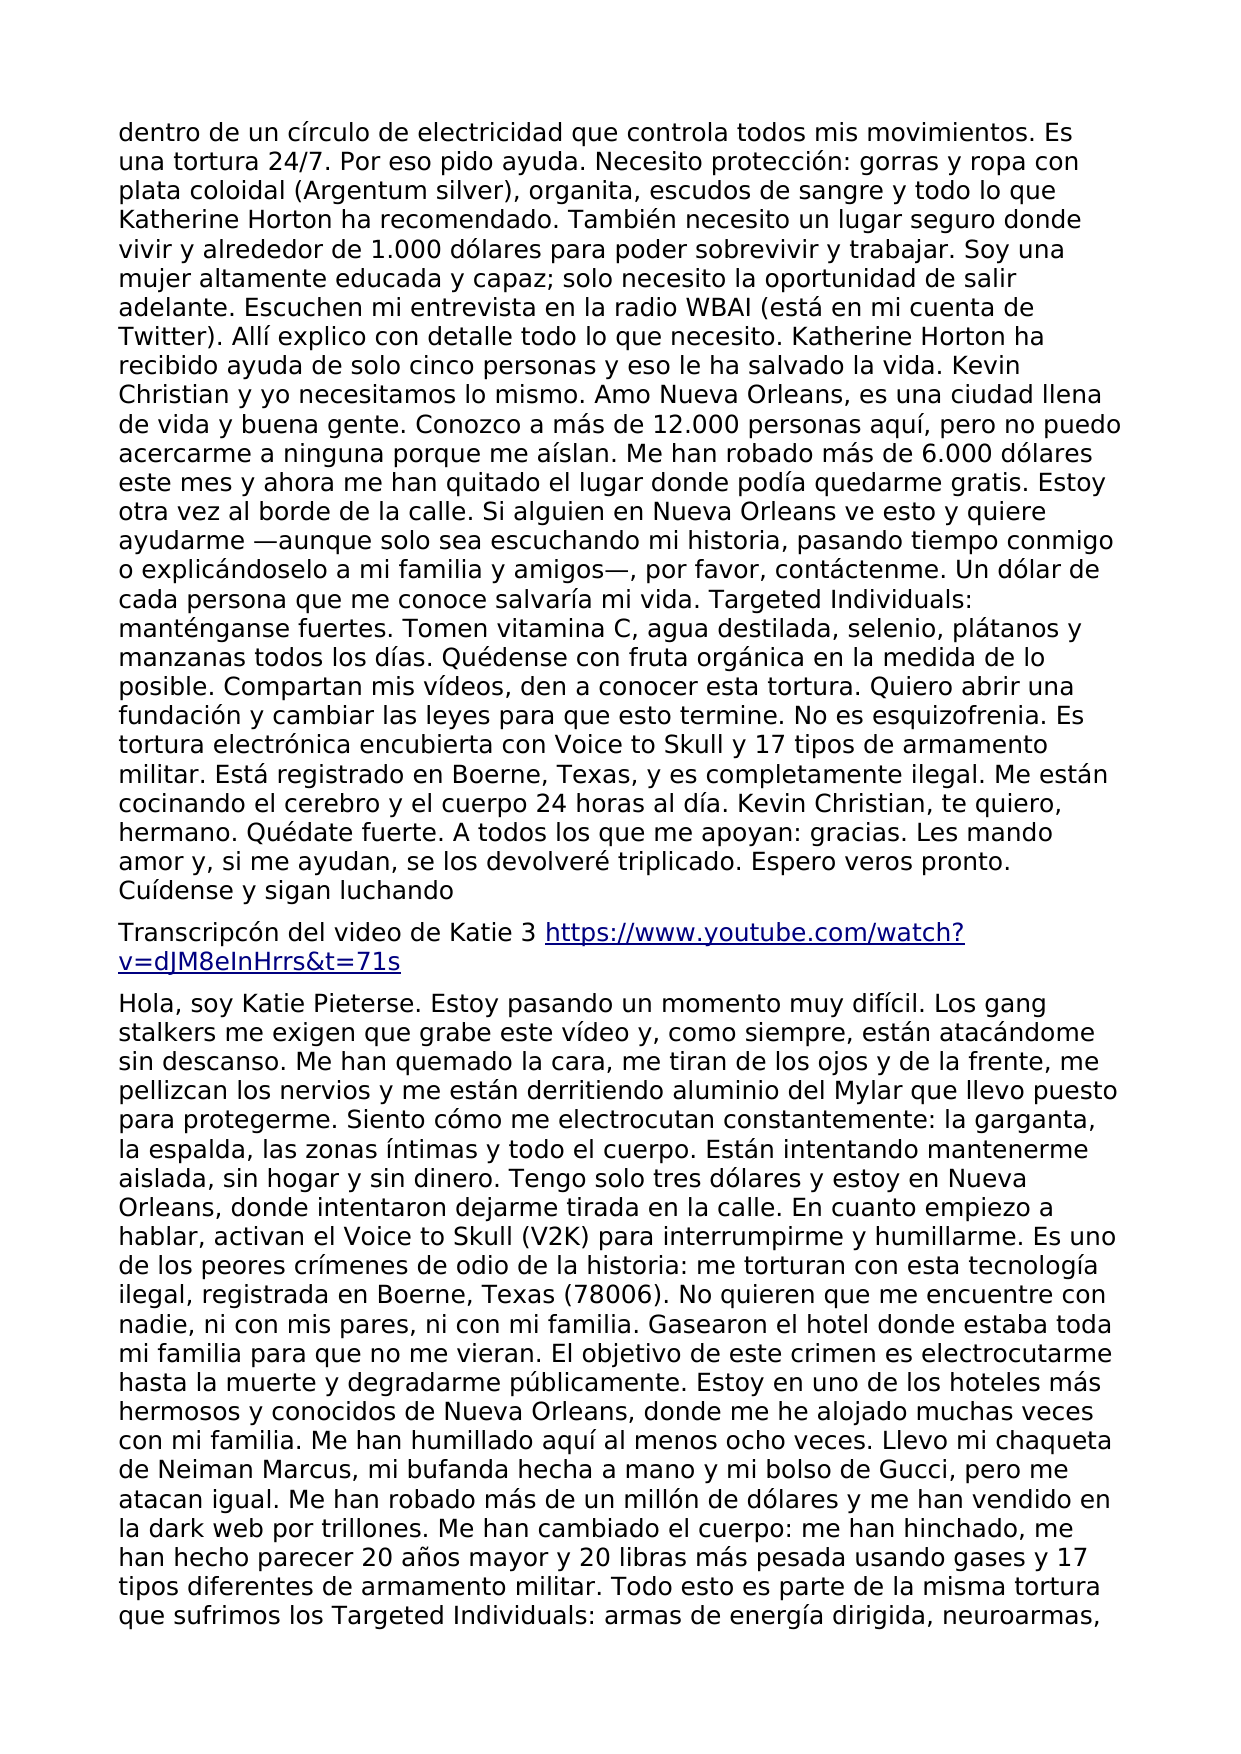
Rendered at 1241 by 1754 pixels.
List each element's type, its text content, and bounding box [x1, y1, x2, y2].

text Transcripcón del video de Katie 3 https://www.youtube.com/watch?v=dJM8eInHrrs&t=71s [118, 918, 1122, 976]
text Hola, soy Katie Pieterse. Estoy pasando un momento muy difícil. Los gang stalkers me exigen que grabe este vídeo y, como siempre, están atacándome sin descanso. Me han quemado la cara, me tiran de los ojos y de la frente, me pellizcan los nervios y me están derritiendo aluminio del Mylar que llevo puesto para protegerme. Siento cómo me electrocutan constantemente: la garganta, la espalda, las zonas íntimas y todo el cuerpo. Están intentando mantenerme aislada, sin hogar y sin dinero. Tengo solo tres dólares y estoy en Nueva Orleans, donde intentaron dejarme tirada en la calle. En cuanto empiezo a hablar, activan el Voice to Skull (V2K) para interrumpirme y humillarme. Es uno de los peores crímenes de odio de la historia: me torturan con esta tecnología ilegal, registrada en Boerne, Texas (78006). No quieren que me encuentre con nadie, ni con mis pares, ni con mi familia. Gasearon el hotel donde estaba toda mi familia para que no me vieran. El objetivo de este crimen es electrocutarme hasta la muerte y degradarme públicamente. Estoy en uno de los hoteles más hermosos y conocidos de Nueva Orleans, donde me he alojado muchas veces con mi familia. Me han humillado aquí al menos ocho veces. Llevo mi chaqueta de Neiman Marcus, mi bufanda hecha a mano y mi bolso de Gucci, pero me atacan igual. Me han robado más de un millón de dólares y me han vendido en la dark web por trillones. Me han cambiado el cuerpo: me han hinchado, me han hecho parecer 20 años mayor y 20 libras más pesada usando gases y 17 tipos diferentes de armamento militar. Todo esto es parte de la misma tortura que sufrimos los Targeted Individuals: armas de energía dirigida, neuroarmas, [118, 989, 1122, 1631]
text dentro de un círculo de electricidad que controla todos mis movimientos. Es una tortura 24/7. Por eso pido ayuda. Necesito protección: gorras y ropa con plata coloidal (Argentum silver), organita, escudos de sangre y todo lo que Katherine Horton ha recomendado. También necesito un lugar seguro donde vivir y alrededor de 1.000 dólares para poder sobrevivir y trabajar. Soy una mujer altamente educada y capaz; solo necesito la oportunidad de salir adelante. Escuchen mi entrevista en la radio WBAI (está en mi cuenta de Twitter). Allí explico con detalle todo lo que necesito. Katherine Horton ha recibido ayuda de solo cinco personas y eso le ha salvado la vida. Kevin Christian y yo necesitamos lo mismo. Amo Nueva Orleans, es una ciudad llena de vida y buena gente. Conozco a más de 12.000 personas aquí, pero no puedo acercarme a ninguna porque me aíslan. Me han robado más de 6.000 dólares este mes y ahora me han quitado el lugar donde podía quedarme gratis. Estoy otra vez al borde de la calle. Si alguien en Nueva Orleans ve esto y quiere ayudarme —aunque solo sea escuchando mi historia, pasando tiempo conmigo o explicándoselo a mi familia y amigos—, por favor, contáctenme. Un dólar de cada persona que me conoce salvaría mi vida. Targeted Individuals: manténganse fuertes. Tomen vitamina C, agua destilada, selenio, plátanos y manzanas todos los días. Quédense con fruta orgánica en la medida de lo posible. Compartan mis vídeos, den a conocer esta tortura. Quiero abrir una fundación y cambiar las leyes para que esto termine. No es esquizofrenia. Es tortura electrónica encubierta con Voice to Skull y 17 tipos de armamento militar. Está registrado en Boerne, Texas, y es completamente ilegal. Me están cocinando el cerebro y el cuerpo 24 horas al día. Kevin Christian, te quiero, hermano. Quédate fuerte. A todos los que me apoyan: gracias. Les mando amor y, si me ayudan, se los devolveré triplicado. Espero veros pronto. Cuídense y sigan luchando [118, 118, 1122, 906]
